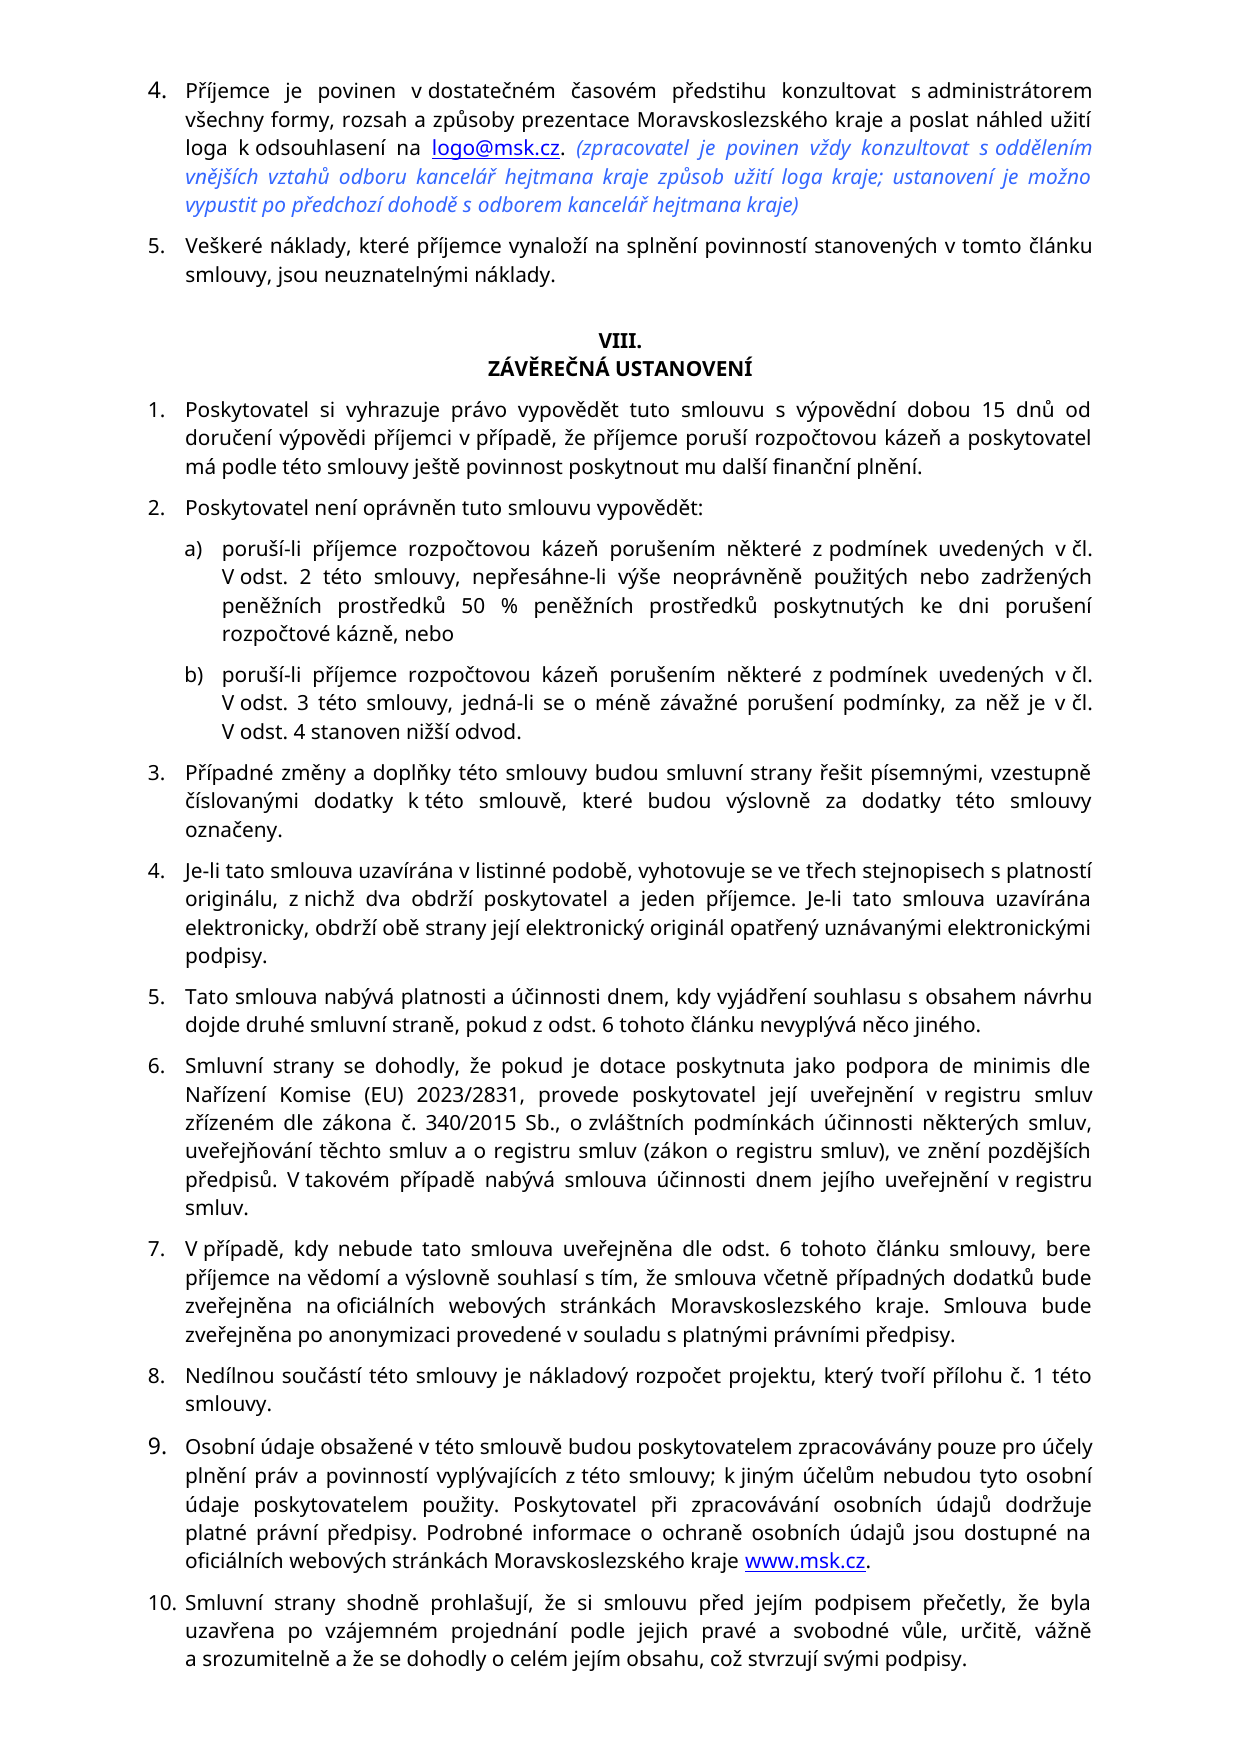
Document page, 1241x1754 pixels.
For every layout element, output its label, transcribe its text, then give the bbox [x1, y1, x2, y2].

list Nedílnou součástí této smlouvy je nákladový rozpočet projektu, který tvoří přílohu č. 1 této smlouvy. [148, 1361, 1092, 1418]
list Smluvní strany shodně prohlašují, že si smlouvu před jejím podpisem přečetly, že byla uzavřena po vzájemném projednání podle jejich pravé a svobodné vůle, určitě, vážně a srozumitelně a že se dohodly o celém jejím obsahu, což stvrzují svými podpisy. [148, 1588, 1092, 1673]
list Osobní údaje obsažené v této smlouvě budou poskytovatelem zpracovávány pouze pro účely plnění práv a povinností vyplývajících z této smlouvy; k jiným účelům nebudou tyto osobní údaje poskytovatelem použity. Poskytovatel při zpracovávání osobních údajů dodržuje platné právní předpisy. Podrobné informace o ochraně osobních údajů jsou dostupné na oficiálních webových stránkách Moravskoslezského kraje www.msk.cz. [148, 1430, 1092, 1575]
list Smluvní strany se dohodly, že pokud je dotace poskytnuta jako podpora de minimis dle Nařízení Komise (EU) 2023/2831, provede poskytovatel její uveřejnění v registru smluv zřízeném dle zákona č. 340/2015 Sb., o zvláštních podmínkách účinnosti některých smluv, uveřejňování těchto smluv a o registru smluv (zákon o registru smluv), ve znění pozdějších předpisů. V takovém případě nabývá smlouva účinnosti dnem jejího uveřejnění v registru smluv. [148, 1051, 1092, 1222]
list Je-li tato smlouva uzavírána v listinné podobě, vyhotovuje se ve třech stejnopisech s platností originálu, z nichž dva obdrží poskytovatel a jeden příjemce. Je-li tato smlouva uzavírána elektronicky, obdrží obě strany její elektronický originál opatřený uznávanými elektronickými podpisy. [148, 856, 1092, 969]
text VIII. [148, 326, 1092, 354]
list poruší-li příjemce rozpočtovou kázeň porušením některé z podmínek uvedených v čl. V odst. 3 této smlouvy, jedná-li se o méně závažné porušení podmínky, za něž je v čl. V odst. 4 stanoven nižší odvod. [184, 660, 1092, 745]
list V případě, kdy nebude tato smlouva uveřejněna dle odst. 6 tohoto článku smlouvy, bere příjemce na vědomí a výslovně souhlasí s tím, že smlouva včetně případných dodatků bude zveřejněna na oficiálních webových stránkách Moravskoslezského kraje. Smlouva bude zveřejněna po anonymizaci provedené v souladu s platnými právními předpisy. [148, 1234, 1092, 1348]
list Veškeré náklady, které příjemce vynaloží na splnění povinností stanovených v tomto článku smlouvy, jsou neuznatelnými náklady. [148, 231, 1092, 288]
text ZÁVĚREČNÁ USTANOVENÍ [148, 354, 1092, 383]
list poruší-li příjemce rozpočtovou kázeň porušením některé z podmínek uvedených v čl. V odst. 2 této smlouvy, nepřesáhne-li výše neoprávněně použitých nebo zadržených peněžních prostředků 50 % peněžních prostředků poskytnutých ke dni porušení rozpočtové kázně, nebo [184, 534, 1092, 648]
list Příjemce je povinen v dostatečném časovém předstihu konzultovat s administrátorem všechny formy, rozsah a způsoby prezentace Moravskoslezského kraje a poslat náhled užití loga k odsouhlasení na logo@msk.cz. (zpracovatel je povinen vždy konzultovat s oddělením vnějších vztahů odboru kancelář hejtmana kraje způsob užití loga kraje; ustanovení je možno vypustit po předchozí dohodě s odborem kancelář hejtmana kraje) [148, 74, 1092, 219]
list Poskytovatel si vyhrazuje právo vypovědět tuto smlouvu s výpovědní dobou 15 dnů od doručení výpovědi příjemci v případě, že příjemce poruší rozpočtovou kázeň a poskytovatel má podle této smlouvy ještě povinnost poskytnout mu další finanční plnění. [148, 395, 1092, 480]
list Tato smlouva nabývá platnosti a účinnosti dnem, kdy vyjádření souhlasu s obsahem návrhu dojde druhé smluvní straně, pokud z odst. 6 tohoto článku nevyplývá něco jiného. [148, 982, 1092, 1039]
list Případné změny a doplňky této smlouvy budou smluvní strany řešit písemnými, vzestupně číslovanými dodatky k této smlouvě, které budou výslovně za dodatky této smlouvy označeny. [148, 758, 1092, 843]
list Poskytovatel není oprávněn tuto smlouvu vypovědět: [148, 493, 1092, 521]
